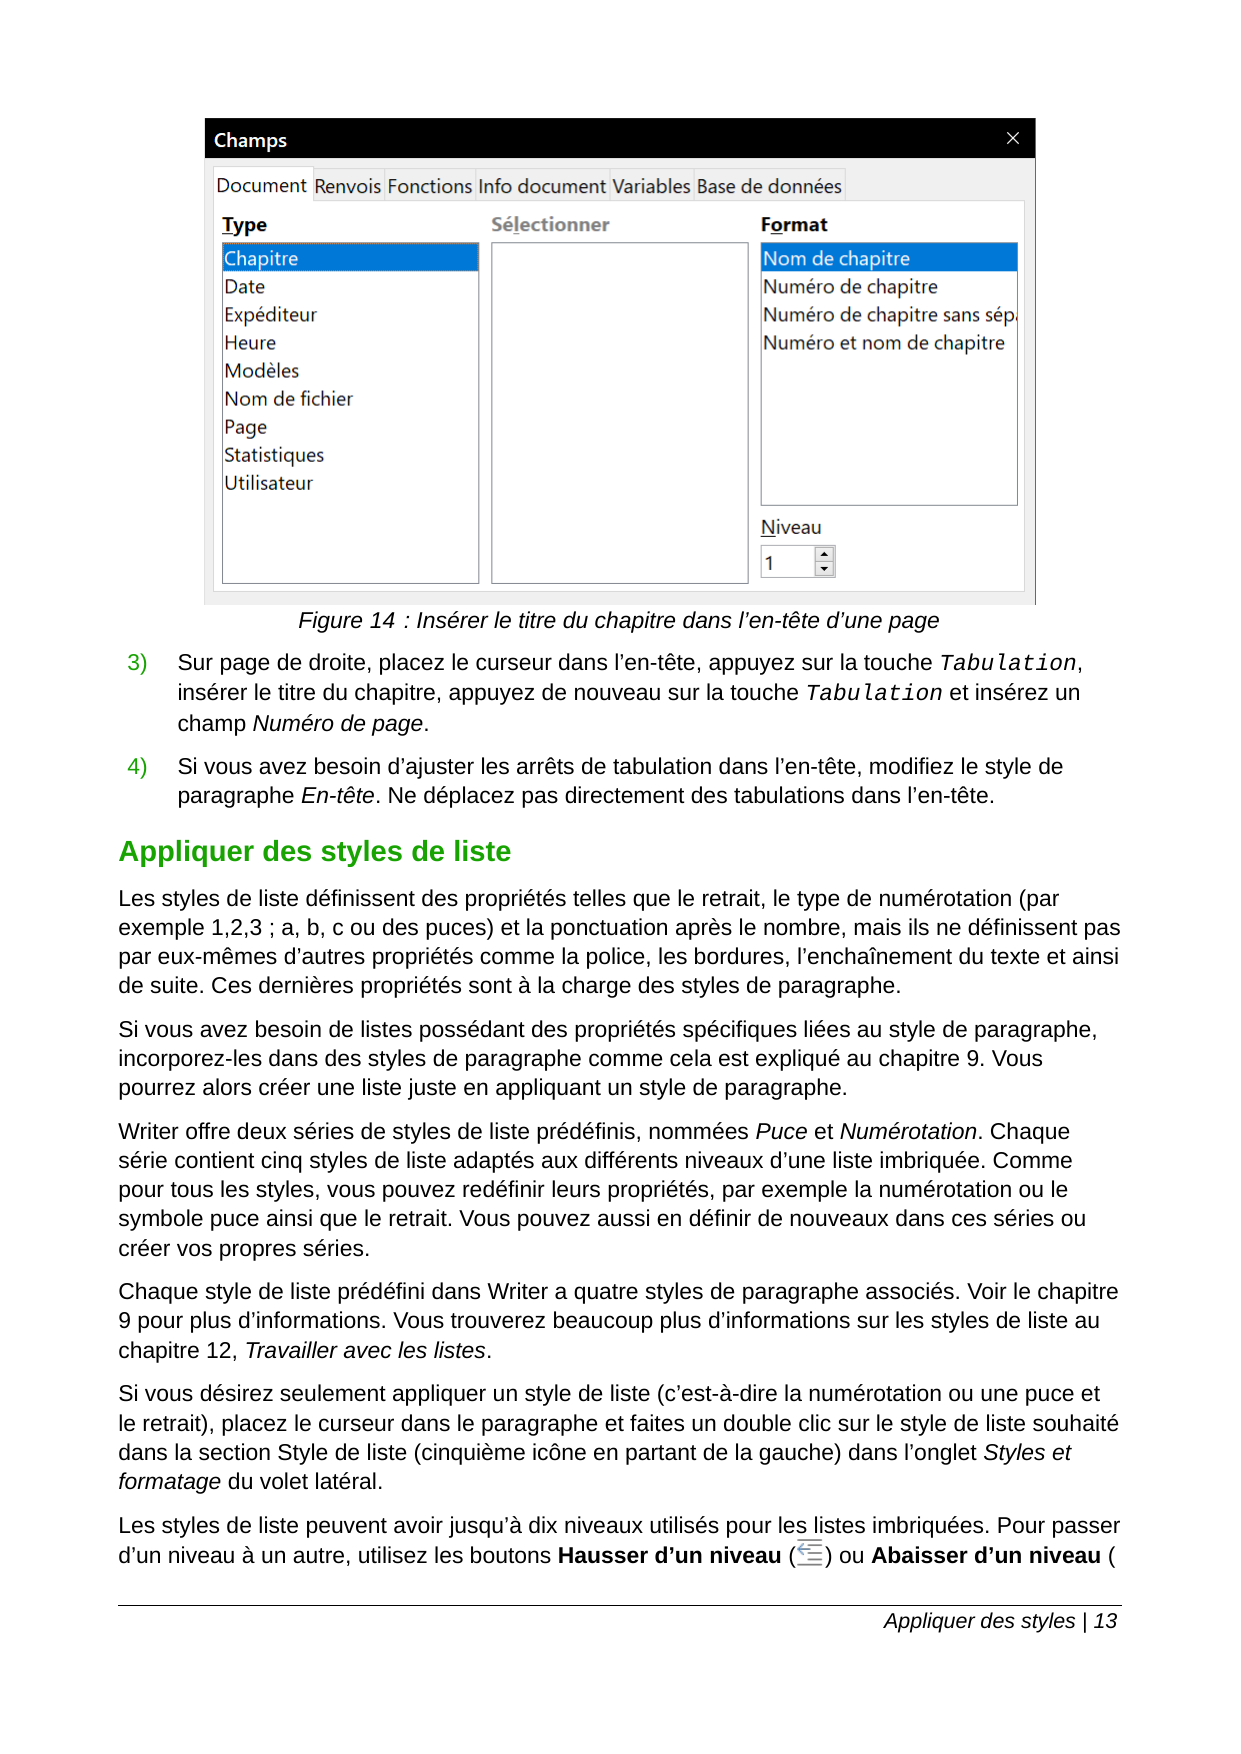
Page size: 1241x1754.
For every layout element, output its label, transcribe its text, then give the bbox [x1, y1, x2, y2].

picture [795, 1538, 826, 1568]
list Si vous avez besoin d’ajuster les arrêts de tabulation dans l’en-tête, modifiez le style de paragraphe En-tête. Ne déplacez pas directement des tabulations dans l’en-tête. [148, 751, 1122, 809]
list Sur page de droite, placez le curseur dans l’en-tête, appuyez sur la touche Tabulation, insérer le titre du chapitre, appuyez de nouveau sur la touche Tabulation et insérez un champ Numéro de page. [148, 648, 1122, 736]
subtitle Appliquer des styles de liste [118, 838, 1122, 867]
text Si vous désirez seulement appliquer un style de liste (c’est-à-dire la numérotation ou une puce et le retrait), placez le curseur dans le paragraphe et faites un double clic sur le style de liste souhaité dans la section Style de liste (cinquième icône en partant de la gauche) dans l’onglet Styles et formatage du volet latéral. [118, 1378, 1122, 1494]
picture [204, 118, 1036, 605]
text Figure 14 : Insérer le titre du chapitre dans l’en-tête d’une page [118, 604, 1122, 634]
text Chaque style de liste prédéfini dans Writer a quatre styles de paragraphe associés. Voir le chapitre 9 pour plus d’informations. Vous trouverez beaucoup plus d’informations sur les styles de liste au chapitre 12, Travailler avec les listes. [118, 1276, 1122, 1363]
text Writer offre deux séries de styles de liste prédéfinis, nommées Puce et Numérotation. Chaque série contient cinq styles de liste adaptés aux différents niveaux d’une liste imbriquée. Comme pour tous les styles, vous pouvez redéfinir leurs propriétés, par exemple la numérotation ou le symbole puce ainsi que le retrait. Vous pouvez aussi en définir de nouveaux dans ces séries ou créer vos propres séries. [118, 1115, 1122, 1261]
text Les styles de liste peuvent avoir jusqu’à dix niveaux utilisés pour les listes imbriquées. Pour passer d’un niveau à un autre, utilisez les boutons Hausser d’un niveau () ou Abaisser d’un niveau ( [118, 1509, 1122, 1568]
text Les styles de liste définissent des propriétés telles que le retrait, le type de numérotation (par exemple 1,2,3 ; a, b, c ou des puces) et la ponctuation après le nombre, mais ils ne définissent pas par eux-mêmes d’autres propriétés comme la police, les bordures, l’enchaînement du texte et ainsi de suite. Ces dernières propriétés sont à la charge des styles de paragraphe. [118, 882, 1122, 998]
text Si vous avez besoin de listes possédant des propriétés spécifiques liées au style de paragraphe, incorporez-les dans des styles de paragraphe comme cela est expliqué au chapitre 9. Vous pourrez alors créer une liste juste en appliquant un style de paragraphe. [118, 1013, 1122, 1101]
